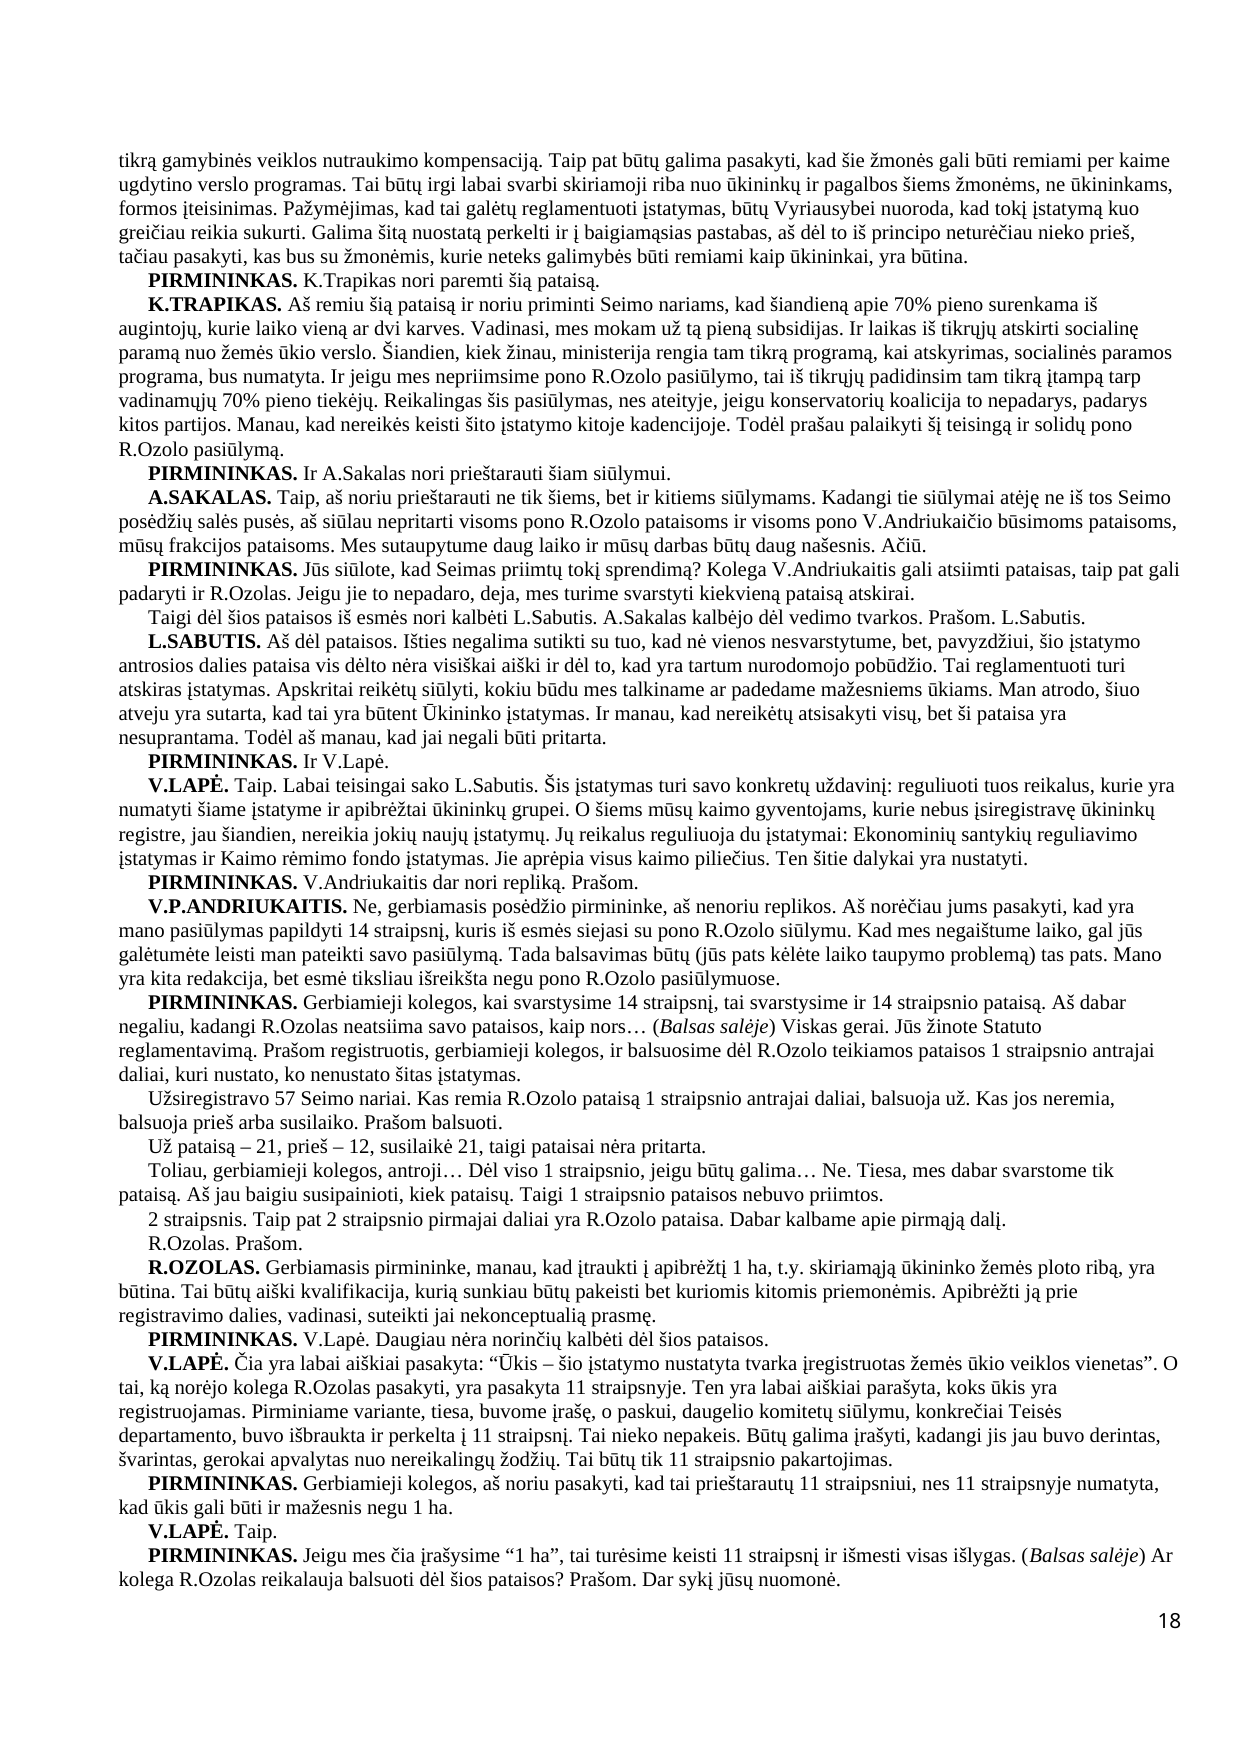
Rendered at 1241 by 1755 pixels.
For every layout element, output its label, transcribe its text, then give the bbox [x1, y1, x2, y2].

text Toliau, gerbiamieji kolegos, antroji… Dėl viso 1 straipsnio, jeigu būtų galima… Ne. Tiesa, mes dabar svarstome tik pataisą. Aš jau baigiu susipainioti, kiek pataisų. Taigi 1 straipsnio pataisos nebuvo priimtos. [118, 1158, 1181, 1206]
text PIRMININKAS. Gerbiamieji kolegos, kai svarstysime 14 straipsnį, tai svarstysime ir 14 straipsnio pataisą. Aš dabar negaliu, kadangi R.Ozolas neatsiima savo pataisos, kaip nors… (Balsas salėje) Viskas gerai. Jūs žinote Statuto reglamentavimą. Prašom registruotis, gerbiamieji kolegos, ir balsuosime dėl R.Ozolo teikiamos pataisos 1 straipsnio antrajai daliai, kuri nustato, ko nenustato šitas įstatymas. [118, 990, 1181, 1086]
text PIRMININKAS. Ir V.Lapė. [118, 749, 1181, 773]
text V.P.ANDRIUKAITIS. Ne, gerbiamasis posėdžio pirmininke, aš nenoriu replikos. Aš norėčiau jums pasakyti, kad yra mano pasiūlymas papildyti 14 straipsnį, kuris iš esmės siejasi su pono R.Ozolo siūlymu. Kad mes negaištume laiko, gal jūs galėtumėte leisti man pateikti savo pasiūlymą. Tada balsavimas būtų (jūs pats kėlėte laiko taupymo problemą) tas pats. Mano yra kita redakcija, bet esmė tiksliau išreikšta negu pono R.Ozolo pasiūlymuose. [118, 894, 1181, 990]
text PIRMININKAS. Jūs siūlote, kad Seimas priimtų tokį sprendimą? Kolega V.Andriukaitis gali atsiimti pataisas, taip pat gali padaryti ir R.Ozolas. Jeigu jie to nepadaro, deja, mes turime svarstyti kiekvieną pataisą atskirai. [118, 557, 1181, 605]
text PIRMININKAS. V.Andriukaitis dar nori repliką. Prašom. [118, 869, 1181, 894]
text PIRMININKAS. V.Lapė. Daugiau nėra norinčių kalbėti dėl šios pataisos. [118, 1327, 1181, 1351]
text R.Ozolas. Prašom. [118, 1231, 1181, 1254]
text Užsiregistravo 57 Seimo nariai. Kas remia R.Ozolo pataisą 1 straipsnio antrajai daliai, balsuoja už. Kas jos neremia, balsuoja prieš arba susilaiko. Prašom balsuoti. [118, 1086, 1181, 1134]
text K.TRAPIKAS. Aš remiu šią pataisą ir noriu priminti Seimo nariams, kad šiandieną apie 70% pieno surenkama iš augintojų, kurie laiko vieną ar dvi karves. Vadinasi, mes mokam už tą pieną subsidijas. Ir laikas iš tikrųjų atskirti socialinę paramą nuo žemės ūkio verslo. Šiandien, kiek žinau, ministerija rengia tam tikrą programą, kai atskyrimas, socialinės paramos programa, bus numatyta. Ir jeigu mes nepriimsime pono R.Ozolo pasiūlymo, tai iš tikrųjų padidinsim tam tikrą įtampą tarp vadinamųjų 70% pieno tiekėjų. Reikalingas šis pasiūlymas, nes ateityje, jeigu konservatorių koalicija to nepadarys, padarys kitos partijos. Manau, kad nereikės keisti šito įstatymo kitoje kadencijoje. Todėl prašau palaikyti šį teisingą ir solidų pono R.Ozolo pasiūlymą. [118, 292, 1181, 461]
text tikrą gamybinės veiklos nutraukimo kompensaciją. Taip pat būtų galima pasakyti, kad šie žmonės gali būti remiami per kaime ugdytino verslo programas. Tai būtų irgi labai svarbi skiriamoji riba nuo ūkininkų ir pagalbos šiems žmonėms, ne ūkininkams, formos įteisinimas. Pažymėjimas, kad tai galėtų reglamentuoti įstatymas, būtų Vyriausybei nuoroda, kad tokį įstatymą kuo greičiau reikia sukurti. Galima šitą nuostatą perkelti ir į baigiamąsias pastabas, aš dėl to iš principo neturėčiau nieko prieš, tačiau pasakyti, kas bus su žmonėmis, kurie neteks galimybės būti remiami kaip ūkininkai, yra būtina. [118, 148, 1181, 268]
text PIRMININKAS. K.Trapikas nori paremti šią pataisą. [118, 268, 1181, 292]
text V.LAPĖ. Taip. [118, 1519, 1181, 1543]
text 2 straipsnis. Taip pat 2 straipsnio pirmajai daliai yra R.Ozolo pataisa. Dabar kalbame apie pirmąją dalį. [118, 1206, 1181, 1231]
text Už pataisą – 21, prieš – 12, susilaikė 21, taigi pataisai nėra pritarta. [118, 1134, 1181, 1158]
text Taigi dėl šios pataisos iš esmės nori kalbėti L.Sabutis. A.Sakalas kalbėjo dėl vedimo tvarkos. Prašom. L.Sabutis. [118, 605, 1181, 629]
text R.OZOLAS. Gerbiamasis pirmininke, manau, kad įtraukti į apibrėžtį 1 ha, t.y. skiriamąją ūkininko žemės ploto ribą, yra būtina. Tai būtų aiški kvalifikacija, kurią sunkiau būtų pakeisti bet kuriomis kitomis priemonėmis. Apibrėžti ją prie registravimo dalies, vadinasi, suteikti jai nekonceptualią prasmę. [118, 1254, 1181, 1327]
text V.LAPĖ. Taip. Labai teisingai sako L.Sabutis. Šis įstatymas turi savo konkretų uždavinį: reguliuoti tuos reikalus, kurie yra numatyti šiame įstatyme ir apibrėžtai ūkininkų grupei. O šiems mūsų kaimo gyventojams, kurie nebus įsiregistravę ūkininkų registre, jau šiandien, nereikia jokių naujų įstatymų. Jų reikalus reguliuoja du įstatymai: Ekonominių santykių reguliavimo įstatymas ir Kaimo rėmimo fondo įstatymas. Jie aprėpia visus kaimo piliečius. Ten šitie dalykai yra nustatyti. [118, 773, 1181, 869]
text L.SABUTIS. Aš dėl pataisos. Išties negalima sutikti su tuo, kad nė vienos nesvarstytume, bet, pavyzdžiui, šio įstatymo antrosios dalies pataisa vis dėlto nėra visiškai aiški ir dėl to, kad yra tartum nurodomojo pobūdžio. Tai reglamentuoti turi atskiras įstatymas. Apskritai reikėtų siūlyti, kokiu būdu mes talkiname ar padedame mažesniems ūkiams. Man atrodo, šiuo atveju yra sutarta, kad tai yra būtent Ūkininko įstatymas. Ir manau, kad nereikėtų atsisakyti visų, bet ši pataisa yra nesuprantama. Todėl aš manau, kad jai negali būti pritarta. [118, 629, 1181, 749]
text V.LAPĖ. Čia yra labai aiškiai pasakyta: “Ūkis – šio įstatymo nustatyta tvarka įregistruotas žemės ūkio veiklos vienetas”. O tai, ką norėjo kolega R.Ozolas pasakyti, yra pasakyta 11 straipsnyje. Ten yra labai aiškiai parašyta, koks ūkis yra registruojamas. Pirminiame variante, tiesa, buvome įrašę, o paskui, daugelio komitetų siūlymu, konkrečiai Teisės departamento, buvo išbraukta ir perkelta į 11 straipsnį. Tai nieko nepakeis. Būtų galima įrašyti, kadangi jis jau buvo derintas, švarintas, gerokai apvalytas nuo nereikalingų žodžių. Tai būtų tik 11 straipsnio pakartojimas. [118, 1351, 1181, 1471]
text PIRMININKAS. Jeigu mes čia įrašysime “1 ha”, tai turėsime keisti 11 straipsnį ir išmesti visas išlygas. (Balsas salėje) Ar kolega R.Ozolas reikalauja balsuoti dėl šios pataisos? Prašom. Dar sykį jūsų nuomonė. [118, 1543, 1181, 1591]
text A.SAKALAS. Taip, aš noriu prieštarauti ne tik šiems, bet ir kitiems siūlymams. Kadangi tie siūlymai atėję ne iš tos Seimo posėdžių salės pusės, aš siūlau nepritarti visoms pono R.Ozolo pataisoms ir visoms pono V.Andriukaičio būsimoms pataisoms, mūsų frakcijos pataisoms. Mes sutaupytume daug laiko ir mūsų darbas būtų daug našesnis. Ačiū. [118, 484, 1181, 557]
text PIRMININKAS. Gerbiamieji kolegos, aš noriu pasakyti, kad tai prieštarautų 11 straipsniui, nes 11 straipsnyje numatyta, kad ūkis gali būti ir mažesnis negu 1 ha. [118, 1471, 1181, 1519]
text PIRMININKAS. Ir A.Sakalas nori prieštarauti šiam siūlymui. [118, 461, 1181, 484]
